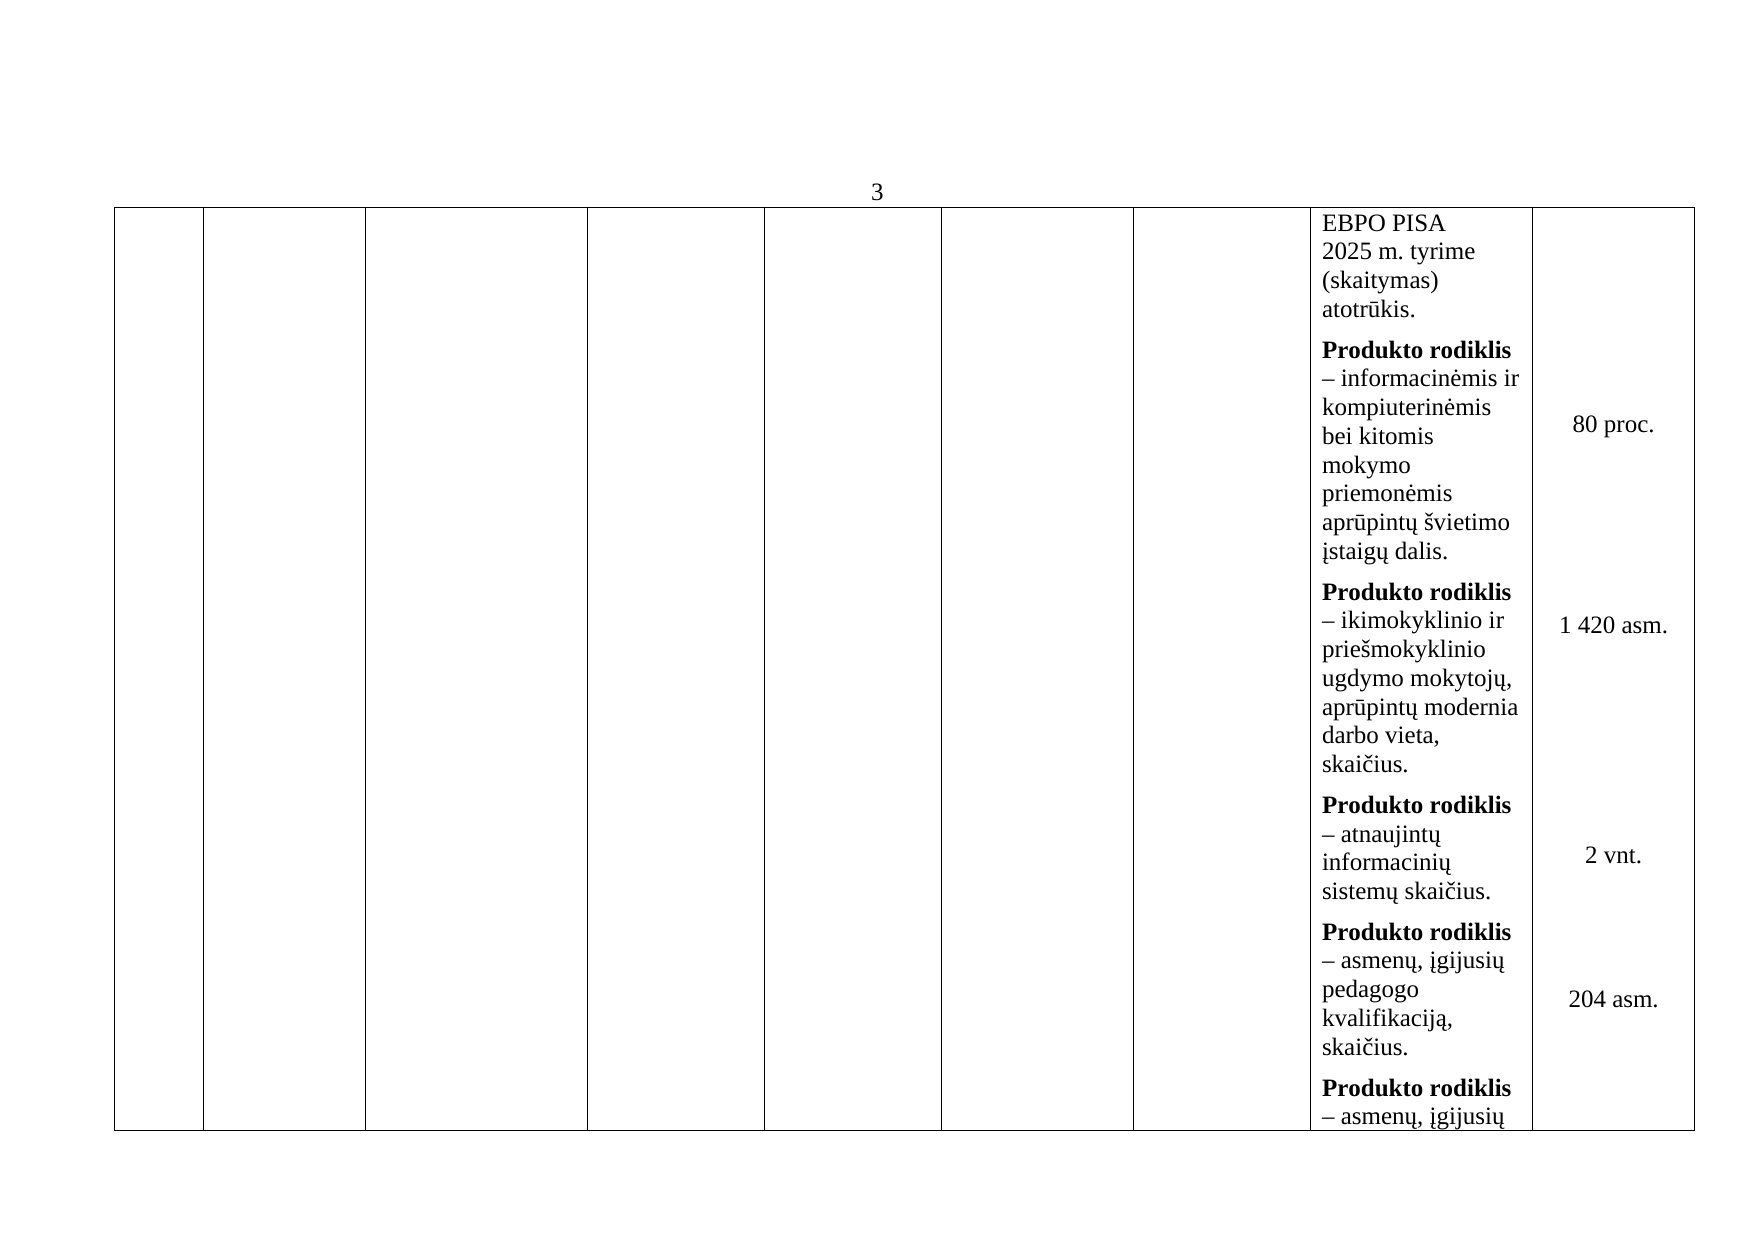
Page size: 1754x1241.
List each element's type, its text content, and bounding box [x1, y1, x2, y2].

table_header EBPO PISA 2025 m. tyrime (skaitymas) atotrūkis. Produkto rodiklis – informacinėmis ir kompiuterinėmis bei kitomis mokymo priemonėmis aprūpintų švietimo įstaigų dalis. Produkto rodiklis – ikimokyklinio ir priešmokyklinio ugdymo mokytojų, aprūpintų modernia darbo vieta, skaičius. Produkto rodiklis – atnaujintų informacinių sistemų skaičius. Produkto rodiklis – asmenų, įgijusių pedagogo kvalifikaciją, skaičius. Produkto rodiklis – asmenų, įgijusių [1311, 208, 1532, 1130]
table_header [115, 208, 203, 1130]
table_header [765, 208, 941, 1130]
table_header [588, 208, 764, 1130]
table_header [204, 208, 365, 1130]
table_header 80 proc. 1 420 asm. 2 vnt. 204 asm. [1533, 208, 1694, 1130]
table_header [1134, 208, 1310, 1130]
table_header [942, 208, 1133, 1130]
table_header [366, 208, 587, 1130]
